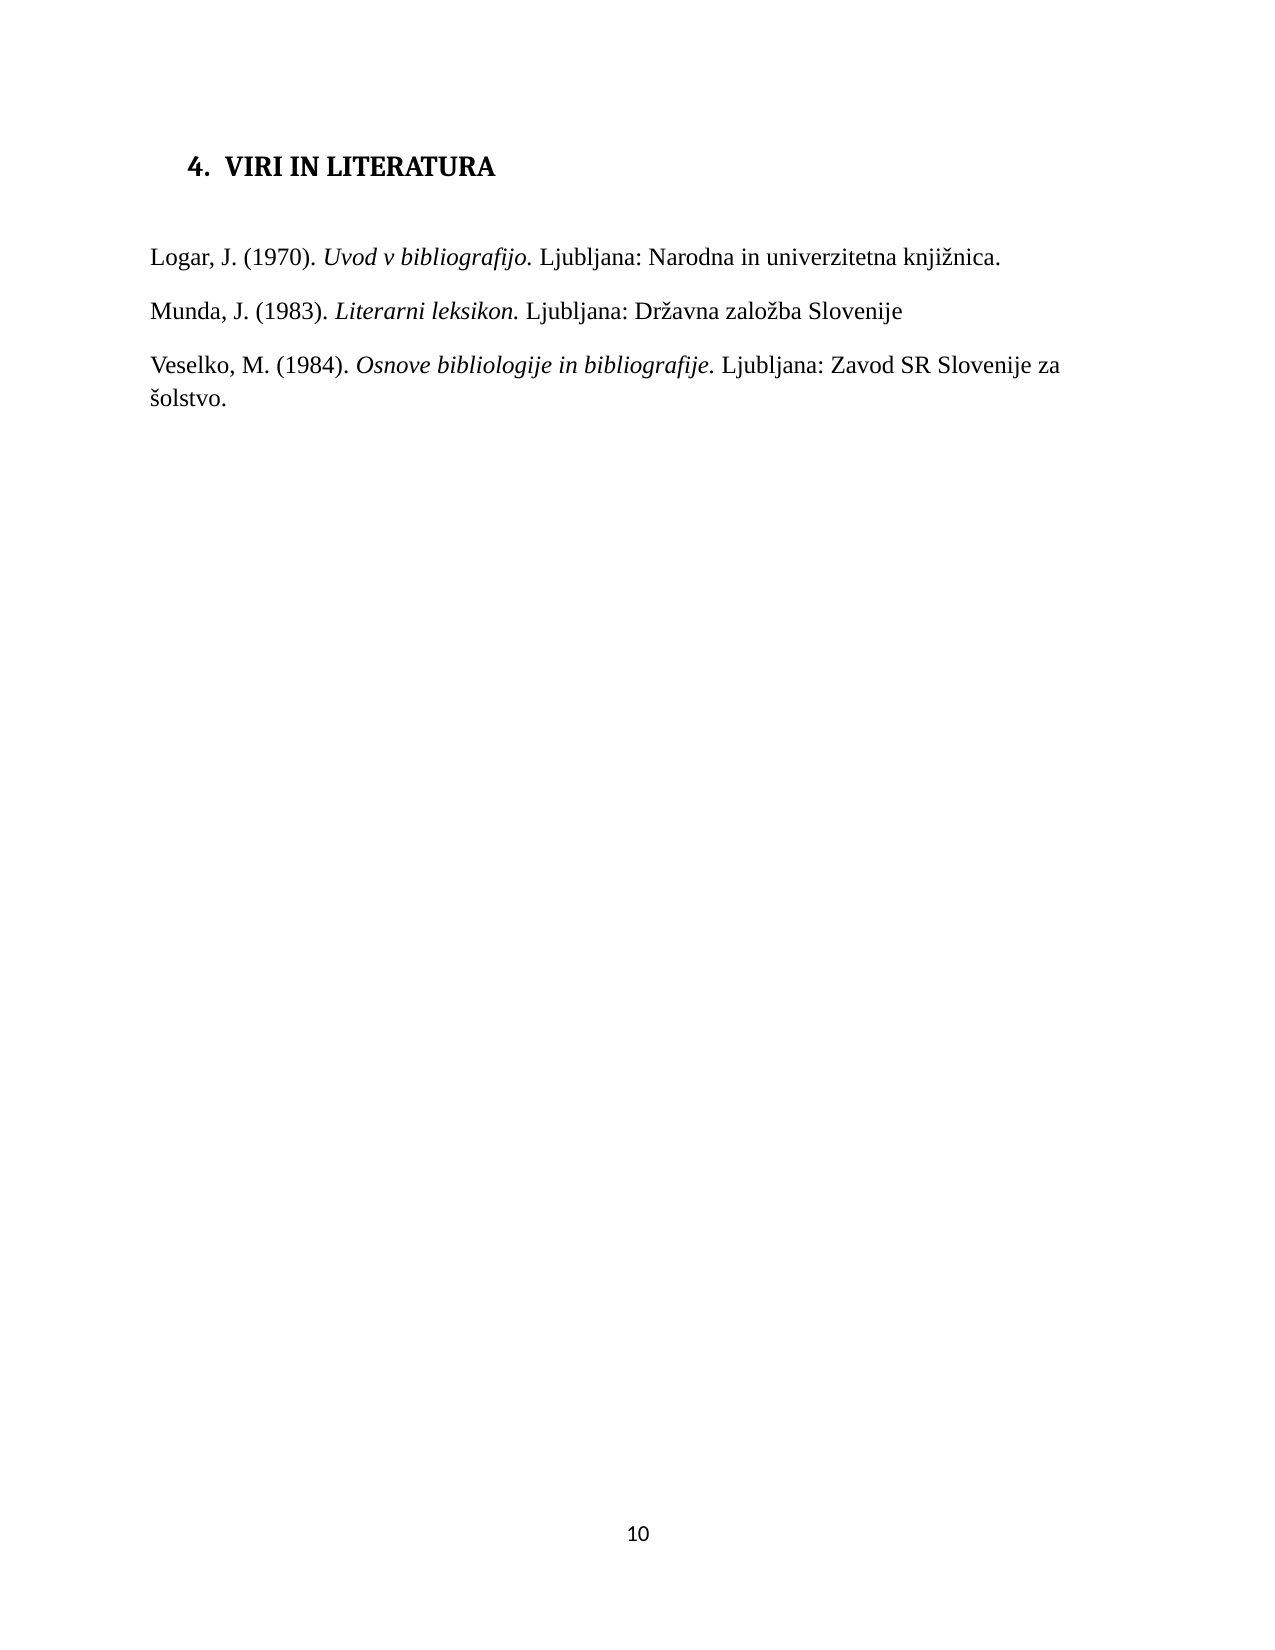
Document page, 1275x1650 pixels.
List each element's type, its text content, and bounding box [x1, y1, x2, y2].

subtitle VIRI IN LITERATURA [187, 150, 1125, 183]
text Logar, J. (1970). Uvod v bibliografijo. Ljubljana: Narodna in univerzitetna knjižnica. [150, 242, 1125, 271]
text Munda, J. (1983). Literarni leksikon. Ljubljana: Državna založba Slovenije [150, 296, 1125, 325]
text Veselko, M. (1984). Osnove bibliologije in bibliografije. Ljubljana: Zavod SR Slovenije za šolstvo. [150, 350, 1125, 412]
